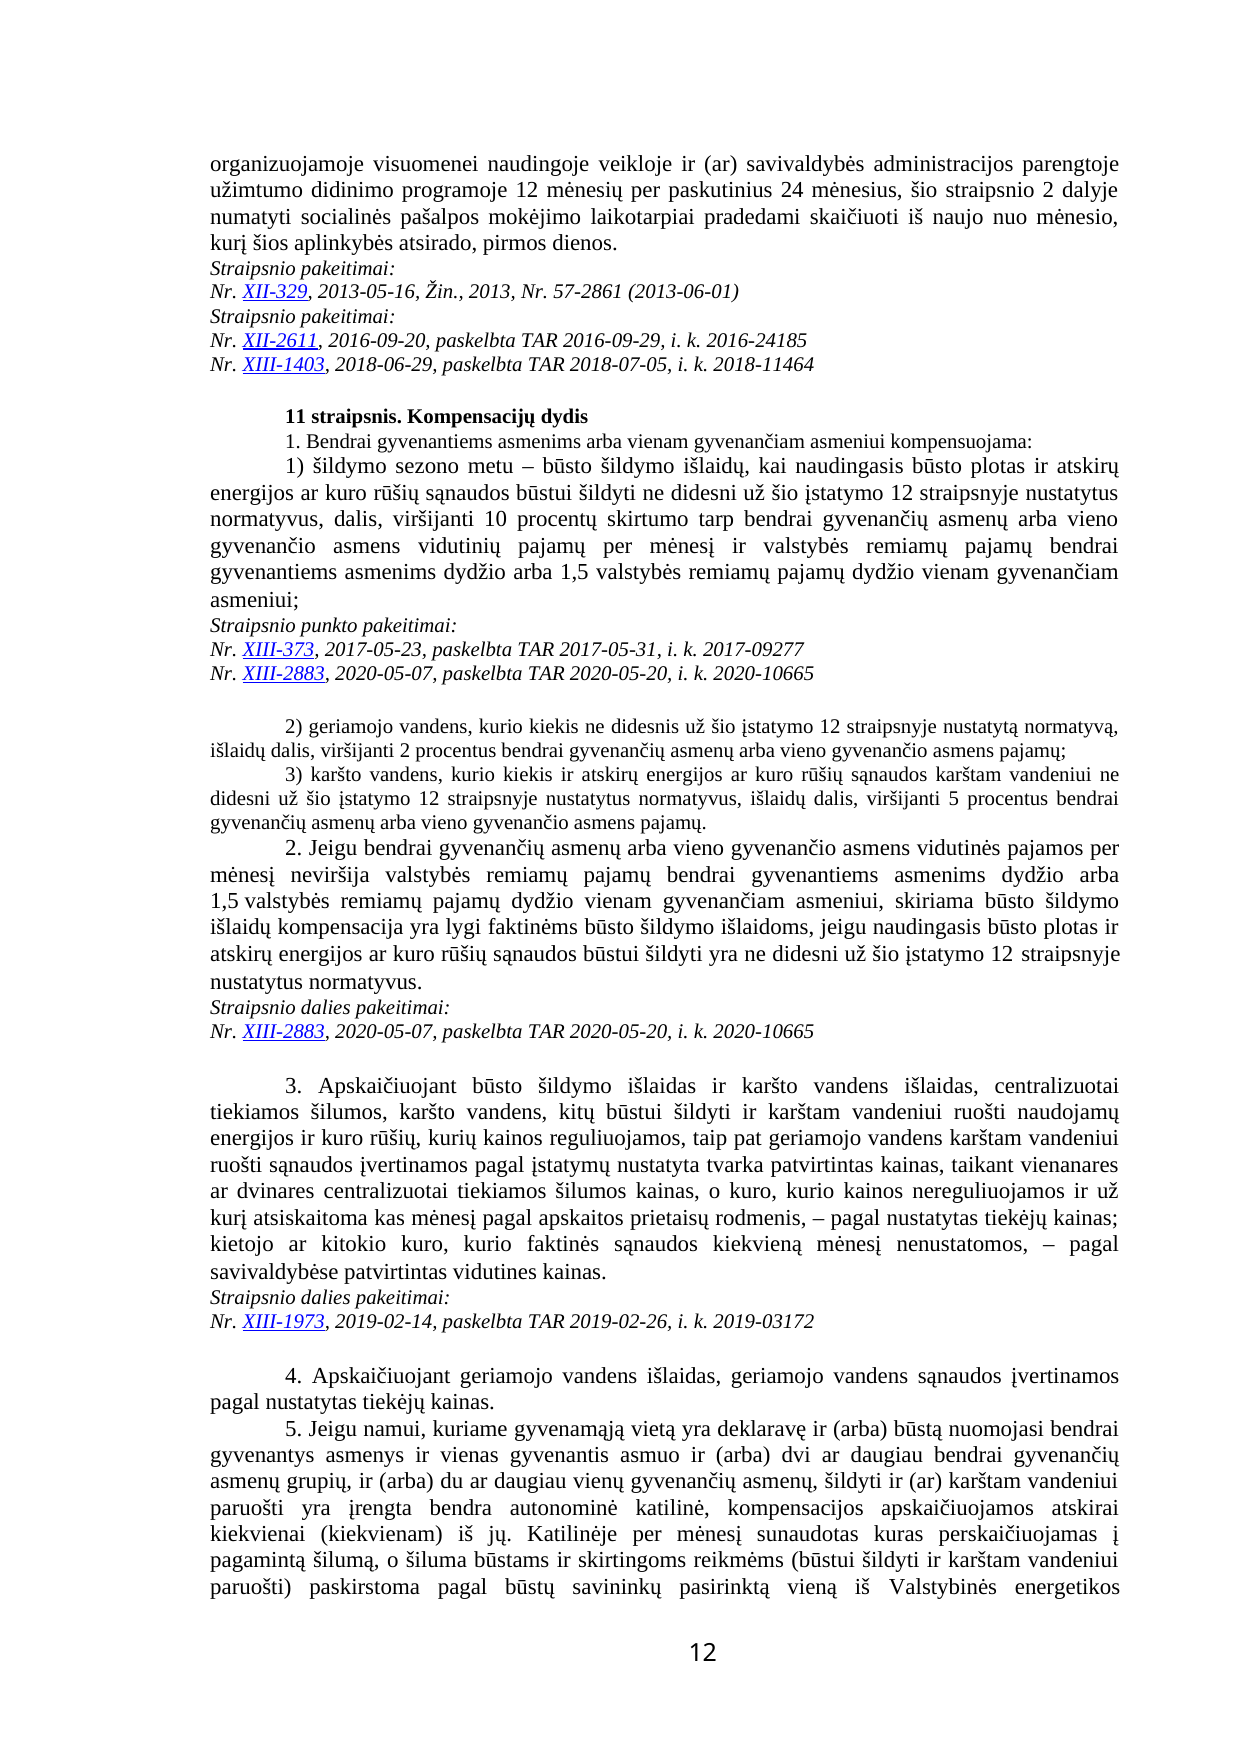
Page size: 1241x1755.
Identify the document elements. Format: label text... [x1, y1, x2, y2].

text organizuojamoje visuomenei naudingoje veikloje ir (ar) savivaldybės administracijos parengtoje užimtumo didinimo programoje 12 mėnesių per paskutinius 24 mėnesius, šio straipsnio 2 dalyje numatyti socialinės pašalpos mokėjimo laikotarpiai pradedami skaičiuoti iš naujo nuo mėnesio, kurį šios aplinkybės atsirado, pirmos dienos. [210, 150, 1120, 255]
text 5. Jeigu namui, kuriame gyvenamąją vietą yra deklaravę ir (arba) būstą nuomojasi bendrai gyvenantys asmenys ir vienas gyvenantis asmuo ir (arba) dvi ar daugiau bendrai gyvenančių asmenų grupių, ir (arba) du ar daugiau vienų gyvenančių asmenų, šildyti ir (ar) karštam vandeniui paruošti yra įrengta bendra autonominė katilinė, kompensacijos apskaičiuojamos atskirai kiekvienai (kiekvienam) iš jų. Katilinėje per mėnesį sunaudotas kuras perskaičiuojamas į pagamintą šilumą, o šiluma būstams ir skirtingoms reikmėms (būstui šildyti ir karštam vandeniui paruošti) paskirstoma pagal būstų savininkų pasirinktą vieną iš Valstybinės energetikos [210, 1414, 1120, 1599]
text 2. Jeigu bendrai gyvenančių asmenų arba vieno gyvenančio asmens vidutinės pajamos per mėnesį neviršija valstybės remiamų pajamų bendrai gyvenantiems asmenims dydžio arba 1,5 valstybės remiamų pajamų dydžio vienam gyvenančiam asmeniui, skiriama būsto šildymo išlaidų kompensacija yra lygi faktinėms būsto šildymo išlaidoms, jeigu naudingasis būsto plotas ir atskirų energijos ar kuro rūšių sąnaudos būstui šildyti yra ne didesni už šio įstatymo 12 straipsnyje nustatytus normatyvus. [210, 834, 1120, 995]
text Straipsnio pakeitimai: [210, 303, 1120, 328]
text 1) šildymo sezono metu – būsto šildymo išlaidų, kai naudingasis būsto plotas ir atskirų energijos ar kuro rūšių sąnaudos būstui šildyti ne didesni už šio įstatymo 12 straipsnyje nustatytus normatyvus, dalis, viršijanti 10 procentų skirtumo tarp bendrai gyvenančių asmenų arba vieno gyvenančio asmens vidutinių pajamų per mėnesį ir valstybės remiamų pajamų bendrai gyvenantiems asmenims dydžio arba 1,5 valstybės remiamų pajamų dydžio vienam gyvenančiam asmeniui; [210, 453, 1120, 613]
text 3. Apskaičiuojant būsto šildymo išlaidas ir karšto vandens išlaidas, centralizuotai tiekiamos šilumos, karšto vandens, kitų būstui šildyti ir karštam vandeniui ruošti naudojamų energijos ir kuro rūšių, kurių kainos reguliuojamos, taip pat geriamojo vandens karštam vandeniui ruošti sąnaudos įvertinamos pagal įstatymų nustatyta tvarka patvirtintas kainas, taikant vienanares ar dvinares centralizuotai tiekiamos šilumos kainas, o kuro, kurio kainos nereguliuojamos ir už kurį atsiskaitoma kas mėnesį pagal apskaitos prietaisų rodmenis, – pagal nustatytas tiekėjų kainas; kietojo ar kitokio kuro, kurio faktinės sąnaudos kiekvieną mėnesį nenustatomos, – pagal savivaldybėse patvirtintas vidutines kainas. [210, 1072, 1120, 1285]
text Nr. XIII-2883, 2020-05-07, paskelbta TAR 2020-05-20, i. k. 2020-10665 [210, 1019, 1120, 1043]
text 11 straipsnis. Kompensacijų dydis [210, 404, 1120, 428]
text Nr. XIII-1973, 2019-02-14, paskelbta TAR 2019-02-26, i. k. 2019-03172 [210, 1309, 1120, 1333]
text 2) geriamojo vandens, kurio kiekis ne didesnis už šio įstatymo 12 straipsnyje nustatytą normatyvą, išlaidų dalis, viršijanti 2 procentus bendrai gyvenančių asmenų arba vieno gyvenančio asmens pajamų; [210, 714, 1120, 762]
text Nr. XIII-1403, 2018-06-29, paskelbta TAR 2018-07-05, i. k. 2018-11464 [210, 352, 1120, 376]
text Straipsnio dalies pakeitimai: [210, 995, 1120, 1019]
text 3) karšto vandens, kurio kiekis ir atskirų energijos ar kuro rūšių sąnaudos karštam vandeniui ne didesni už šio įstatymo 12 straipsnyje nustatytus normatyvus, išlaidų dalis, viršijanti 5 procentus bendrai gyvenančių asmenų arba vieno gyvenančio asmens pajamų. [210, 762, 1120, 834]
text Nr. XIII-373, 2017-05-23, paskelbta TAR 2017-05-31, i. k. 2017-09277 [210, 637, 1120, 661]
text 4. Apskaičiuojant geriamojo vandens išlaidas, geriamojo vandens sąnaudos įvertinamos pagal nustatytas tiekėjų kainas. [210, 1362, 1120, 1414]
text Straipsnio dalies pakeitimai: [210, 1285, 1120, 1309]
text Nr. XII-329, 2013-05-16, Žin., 2013, Nr. 57-2861 (2013-06-01) [210, 279, 1120, 303]
text Nr. XII-2611, 2016-09-20, paskelbta TAR 2016-09-29, i. k. 2016-24185 [210, 328, 1120, 352]
text 1. Bendrai gyvenantiems asmenims arba vienam gyvenančiam asmeniui kompensuojama: [210, 428, 1120, 453]
text Nr. XIII-2883, 2020-05-07, paskelbta TAR 2020-05-20, i. k. 2020-10665 [210, 661, 1120, 685]
text Straipsnio punkto pakeitimai: [210, 613, 1120, 637]
text Straipsnio pakeitimai: [210, 255, 1120, 279]
